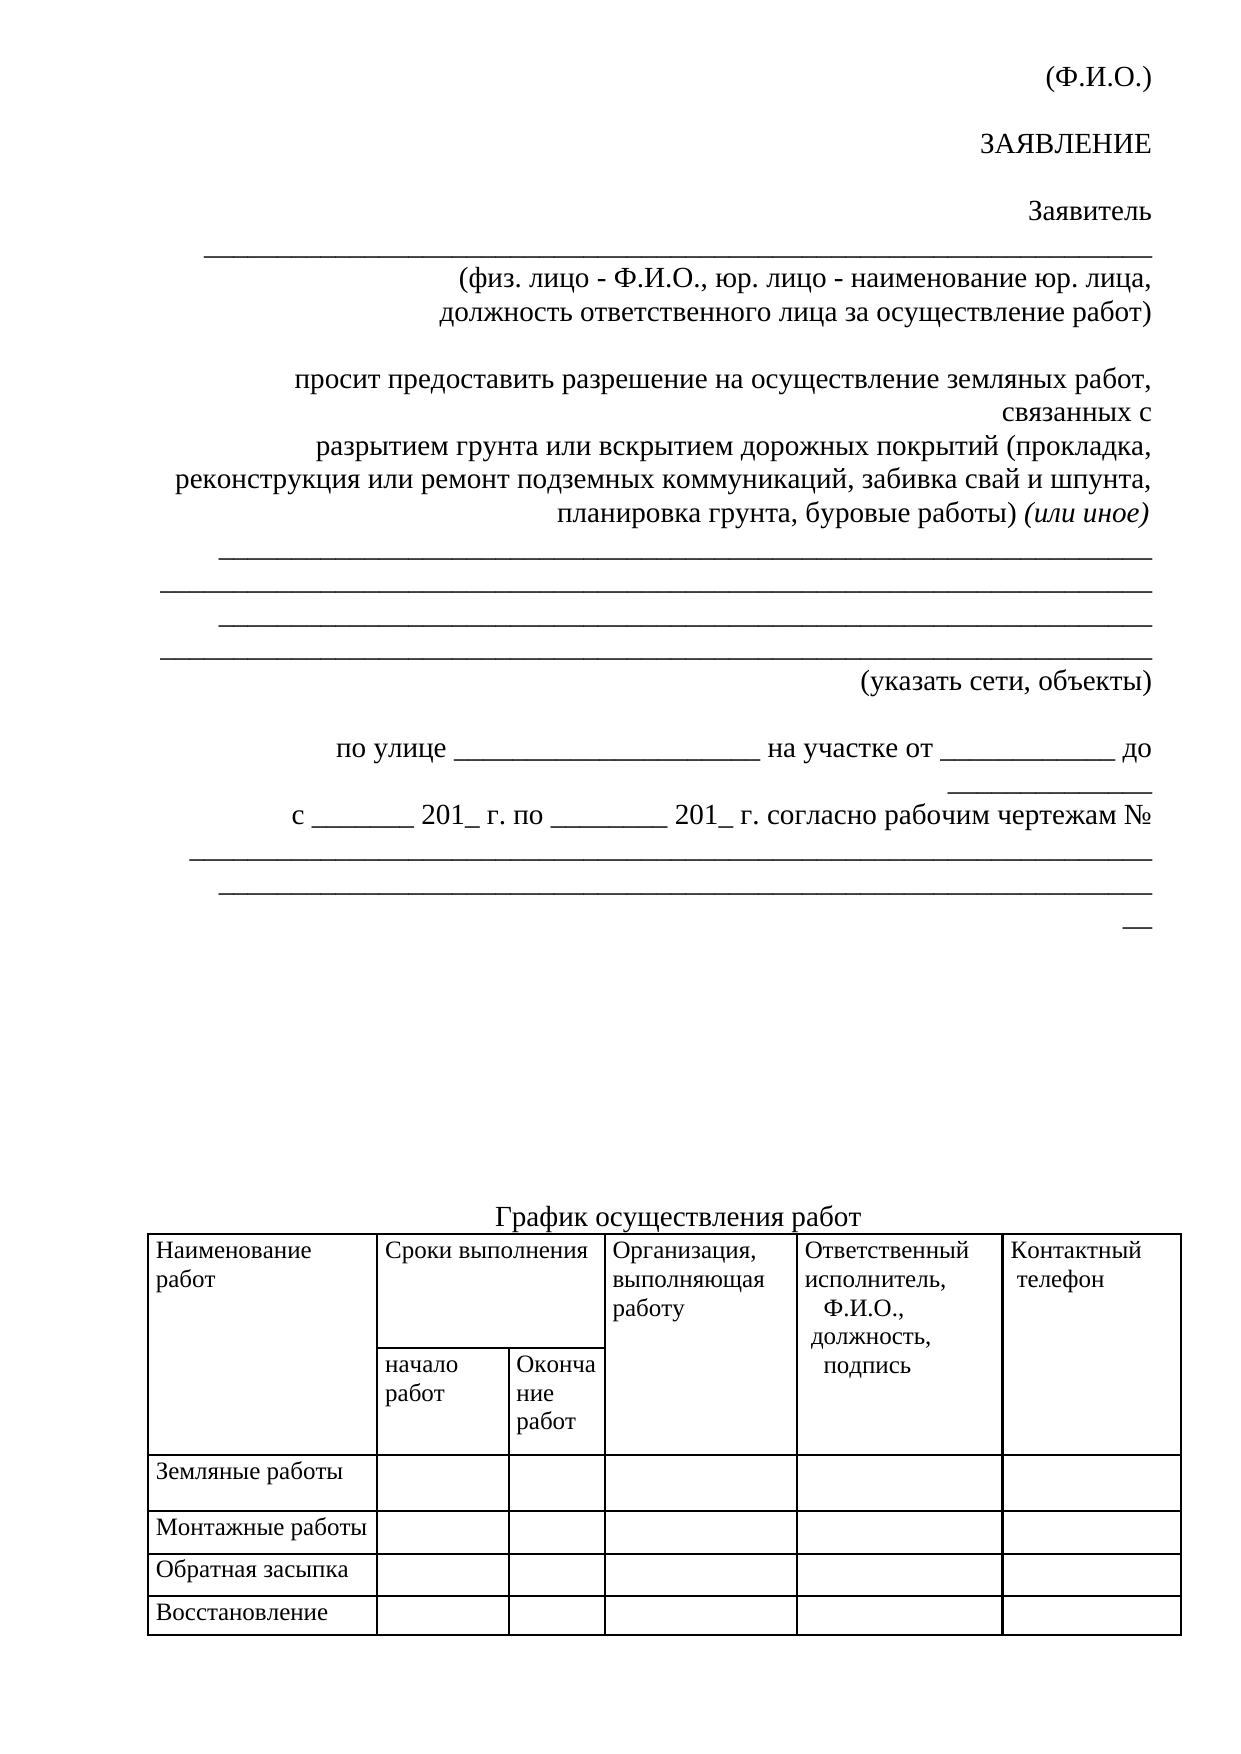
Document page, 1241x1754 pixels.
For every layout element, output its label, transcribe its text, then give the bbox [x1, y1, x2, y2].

table_cell [378, 1512, 508, 1552]
table_header Сроки выполнения [378, 1235, 604, 1347]
table_cell начало работ [378, 1349, 508, 1454]
table_cell Окончание работ [510, 1349, 604, 1454]
text с _______ 201_ г. по ________ 201_ г. согласно рабочим чертежам № __________________________________________________________________ [148, 797, 1152, 864]
table_cell [1004, 1555, 1180, 1595]
table_cell [1004, 1456, 1180, 1509]
table_cell [378, 1555, 508, 1595]
text ЗАЯВЛЕНИЕ [148, 126, 1152, 160]
table_cell [378, 1456, 508, 1509]
table_cell Земляные работы [149, 1456, 376, 1509]
text Заявитель _________________________________________________________________ [148, 193, 1152, 260]
table_cell [798, 1456, 1001, 1509]
text по улице _____________________ на участке от ____________ до ______________ [148, 730, 1152, 797]
table_header Наименование работ [149, 1235, 376, 1454]
table_cell [606, 1597, 796, 1634]
table_header Ответственный исполнитель, Ф.И.О., должность, подпись [798, 1235, 1001, 1454]
table_cell Восстановление [149, 1597, 376, 1634]
table_cell [798, 1512, 1001, 1552]
table_cell [606, 1512, 796, 1552]
table_cell [510, 1512, 604, 1552]
table_cell [1004, 1512, 1180, 1552]
text __________________________________________________________________ [148, 864, 1152, 931]
table_cell Монтажные работы [149, 1512, 376, 1552]
text ____________________________________________________________________________________________________________________________________ [148, 529, 1152, 596]
table_cell [378, 1597, 508, 1634]
text (Ф.И.О.) [148, 59, 1152, 93]
table_cell [510, 1555, 604, 1595]
table_cell [798, 1597, 1001, 1634]
table_cell [510, 1597, 604, 1634]
table_cell [606, 1456, 796, 1509]
text просит предоставить разрешение на осуществление земляных работ, связанных с [148, 361, 1152, 428]
text График осуществления работ [148, 1199, 1152, 1233]
text ____________________________________________________________________________________________________________________________________ [148, 596, 1152, 663]
table_cell [1004, 1597, 1180, 1634]
table_header Контактный телефон [1004, 1235, 1180, 1454]
table_header Организация, выполняющая работу [606, 1235, 796, 1454]
table_cell [798, 1555, 1001, 1595]
table_cell [606, 1555, 796, 1595]
text (указать сети, объекты) [148, 663, 1152, 696]
text (физ. лицо - Ф.И.О., юр. лицо - наименование юр. лица, должность ответственного лица за осуществление работ) [148, 260, 1152, 327]
text разрытием грунта или вскрытием дорожных покрытий (прокладка, реконструкция или ремонт подземных коммуникаций, забивка свай и шпунта, планировка грунта, буровые работы) (или иное) [148, 428, 1152, 529]
table_cell Обратная засыпка [149, 1555, 376, 1595]
table_cell [510, 1456, 604, 1509]
